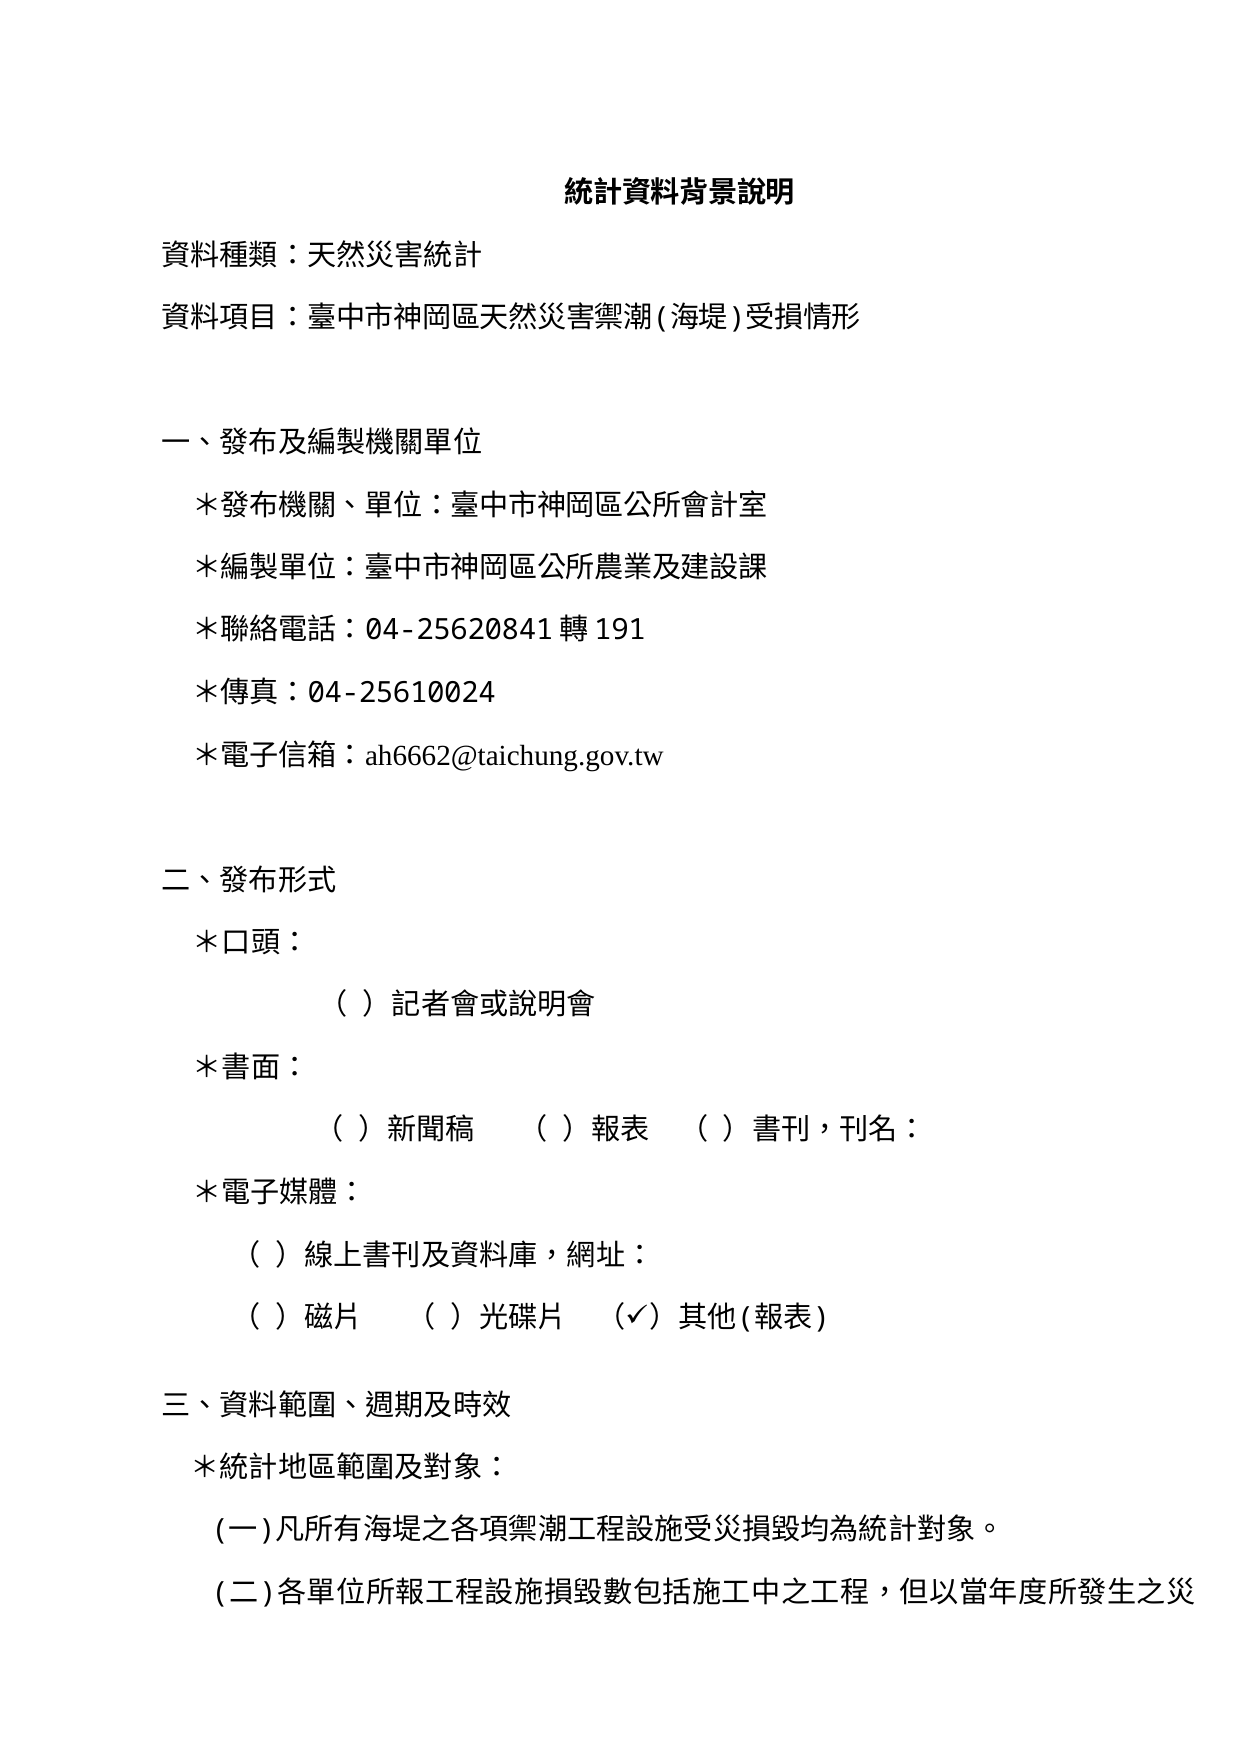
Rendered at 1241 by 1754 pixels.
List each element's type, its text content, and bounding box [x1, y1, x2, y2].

table_header 統計資料背景說明 資料種類：天然災害統計 資料項目：臺中市神岡區天然災害禦潮(海堤)受損情形 一、發布及編製機關單位 ＊發布機關、單位：臺中市神岡區公所會計室 ＊編製單位：臺中市神岡區公所農業及建設課 ＊聯絡電話：04-25620841轉191 ＊傳真：04-25610024 ＊電子信箱：ah6662@taichung.gov.tw 二、發布形式 口頭： （ ）記者會或說明會 書面： （ ）新聞稿 （ ）報表 （ ）書刊，刊名： ＊電子媒體： （ ）線上書刊及資料庫，網址： （ ）磁片 （ ）光碟片 （）其他(報表) 三、資料範圍、週期及時效 ＊統計地區範圍及對象： (一)凡所有海堤之各項禦潮工程設施受災損毀均為統計對象。 (二)各單位所報工程設施損毀數包括施工中之工程，但以當年度所發生之災 [150, 148, 1209, 1638]
